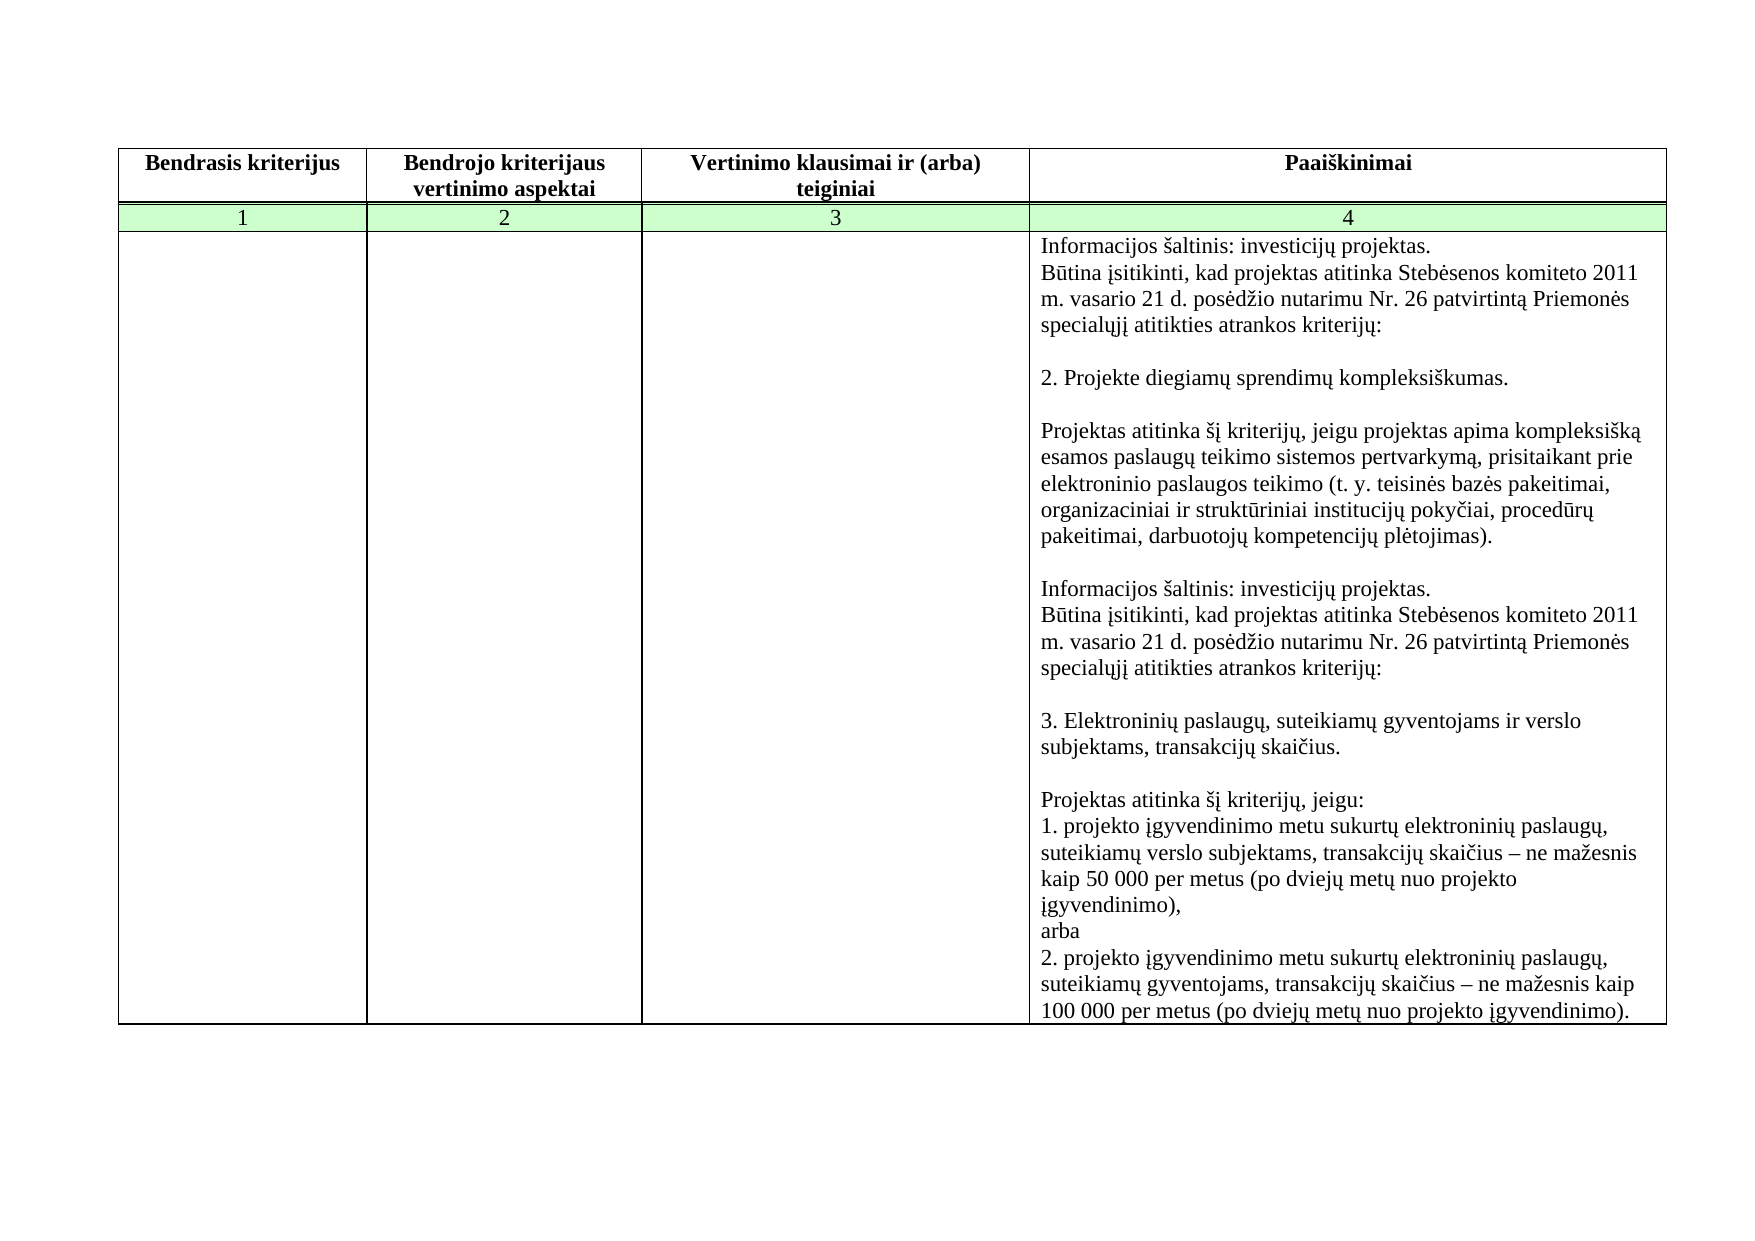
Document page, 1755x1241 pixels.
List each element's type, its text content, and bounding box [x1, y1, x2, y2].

table_cell 3 [643, 205, 1029, 231]
table_header Bendrojo kriterijaus vertinimo aspektai [367, 149, 641, 201]
table_cell 2 [368, 205, 641, 231]
table_cell [119, 232, 366, 1023]
table_cell 4 [1030, 205, 1666, 231]
table_header Vertinimo klausimai ir (arba) teiginiai [642, 149, 1029, 201]
table_cell Informacijos šaltinis: investicijų projektas. Būtina įsitikinti, kad projektas atitinka Stebėsenos komiteto 2011 m. vasario 21 d. posėdžio nutarimu Nr. 26 patvirtintą Priemonės specialųjį atitikties atrankos kriterijų: 2. Projekte diegiamų sprendimų kompleksiškumas. Projektas atitinka šį kriterijų, jeigu projektas apima kompleksišką esamos paslaugų teikimo sistemos pertvarkymą, prisitaikant prie elektroninio paslaugos teikimo (t. y. teisinės bazės pakeitimai, organizaciniai ir struktūriniai institucijų pokyčiai, procedūrų pakeitimai, darbuotojų kompetencijų plėtojimas). Informacijos šaltinis: investicijų projektas. Būtina įsitikinti, kad projektas atitinka Stebėsenos komiteto 2011 m. vasario 21 d. posėdžio nutarimu Nr. 26 patvirtintą Priemonės specialųjį atitikties atrankos kriterijų: 3. Elektroninių paslaugų, suteikiamų gyventojams ir verslo subjektams, transakcijų skaičius. Projektas atitinka šį kriterijų, jeigu: 1. projekto įgyvendinimo metu sukurtų elektroninių paslaugų, suteikiamų verslo subjektams, transakcijų skaičius – ne mažesnis kaip 50 000 per metus (po dviejų metų nuo projekto įgyvendinimo), arba 2. projekto įgyvendinimo metu sukurtų elektroninių paslaugų, suteikiamų gyventojams, transakcijų skaičius – ne mažesnis kaip 100 000 per metus (po dviejų metų nuo projekto įgyvendinimo). [1030, 232, 1666, 1023]
table_header Paaiškinimai [1030, 149, 1666, 201]
table_cell [368, 232, 641, 1023]
table_header Bendrasis kriterijus [119, 149, 366, 201]
table_cell 1 [119, 205, 366, 231]
table_cell [643, 232, 1029, 1023]
